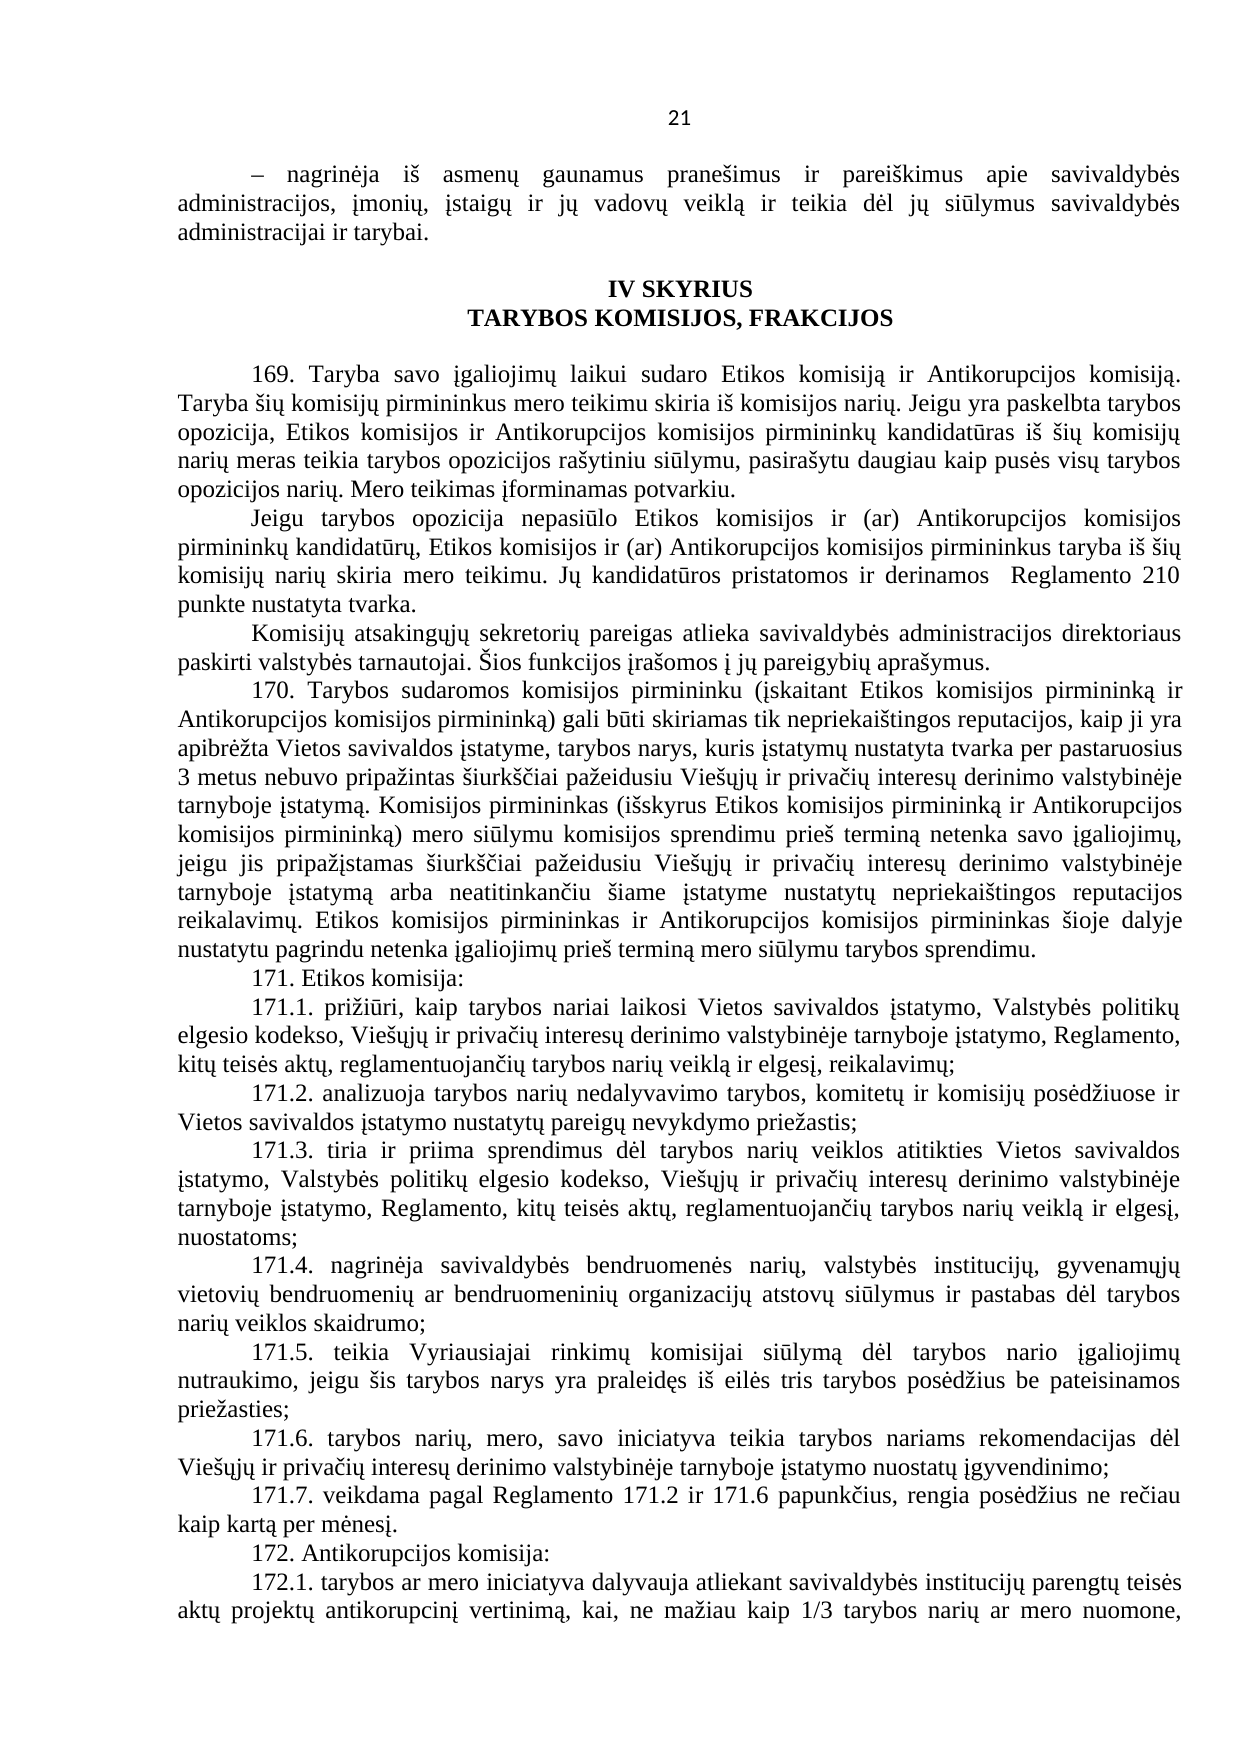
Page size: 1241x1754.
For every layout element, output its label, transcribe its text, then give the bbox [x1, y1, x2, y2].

text IV SKYRIUS [177, 274, 1183, 303]
text 172.1. tarybos ar mero iniciatyva dalyvauja atliekant savivaldybės institucijų parengtų teisės aktų projektų antikorupcinį vertinimą, kai, ne mažiau kaip 1/3 tarybos narių ar mero nuomone, [177, 1567, 1183, 1624]
text 169. Taryba savo įgaliojimų laikui sudaro Etikos komisiją ir Antikorupcijos komisiją. Taryba šių komisijų pirmininkus mero teikimu skiria iš komisijos narių. Jeigu yra paskelbta tarybos opozicija, Etikos komisijos ir Antikorupcijos komisijos pirmininkų kandidatūras iš šių komisijų narių meras teikia tarybos opozicijos rašytiniu siūlymu, pasirašytu daugiau kaip pusės visų tarybos opozicijos narių. Mero teikimas įforminamas potvarkiu. [177, 359, 1181, 503]
text – nagrinėja iš asmenų gaunamus pranešimus ir pareiškimus apie savivaldybės administracijos, įmonių, įstaigų ir jų vadovų veiklą ir teikia dėl jų siūlymus savivaldybės administracijai ir tarybai. [177, 159, 1181, 246]
text 171.5. teikia Vyriausiajai rinkimų komisijai siūlymą dėl tarybos nario įgaliojimų nutraukimo, jeigu šis tarybos narys yra praleidęs iš eilės tris tarybos posėdžius be pateisinamos priežasties; [177, 1337, 1181, 1423]
text 171.4. nagrinėja savivaldybės bendruomenės narių, valstybės institucijų, gyvenamųjų vietovių bendruomenių ar bendruomeninių organizacijų atstovų siūlymus ir pastabas dėl tarybos narių veiklos skaidrumo; [177, 1251, 1181, 1337]
text 171.7. veikdama pagal Reglamento 171.2 ir 171.6 papunkčius, rengia posėdžius ne rečiau kaip kartą per mėnesį. [177, 1481, 1181, 1538]
text Komisijų atsakingųjų sekretorių pareigas atlieka savivaldybės administracijos direktoriaus paskirti valstybės tarnautojai. Šios funkcijos įrašomos į jų pareigybių aprašymus. [177, 618, 1181, 676]
text 170. Tarybos sudaromos komisijos pirmininku (įskaitant Etikos komisijos pirmininką ir Antikorupcijos komisijos pirmininką) gali būti skiriamas tik nepriekaištingos reputacijos, kaip ji yra apibrėžta Vietos savivaldos įstatyme, tarybos narys, kuris įstatymų nustatyta tvarka per pastaruosius 3 metus nebuvo pripažintas šiurkščiai pažeidusiu Viešųjų ir privačių interesų derinimo valstybinėje tarnyboje įstatymą. Komisijos pirmininkas (išskyrus Etikos komisijos pirmininką ir Antikorupcijos komisijos pirmininką) mero siūlymu komisijos sprendimu prieš terminą netenka savo įgaliojimų, jeigu jis pripažįstamas šiurkščiai pažeidusiu Viešųjų ir privačių interesų derinimo valstybinėje tarnyboje įstatymą arba neatitinkančiu šiame įstatyme nustatytų nepriekaištingos reputacijos reikalavimų. Etikos komisijos pirmininkas ir Antikorupcijos komisijos pirmininkas šioje dalyje nustatytu pagrindu netenka įgaliojimų prieš terminą mero siūlymu tarybos sprendimu. [177, 676, 1183, 963]
text 171.6. tarybos narių, mero, savo iniciatyva teikia tarybos nariams rekomendacijas dėl Viešųjų ir privačių interesų derinimo valstybinėje tarnyboje įstatymo nuostatų įgyvendinimo; [177, 1423, 1181, 1481]
text TARYBOS KOMISIJOS, FRAKCIJOS [177, 303, 1183, 332]
text 171.2. analizuoja tarybos narių nedalyvavimo tarybos, komitetų ir komisijų posėdžiuose ir Vietos savivaldos įstatymo nustatytų pareigų nevykdymo priežastis; [177, 1078, 1181, 1136]
text 172. Antikorupcijos komisija: [177, 1538, 1183, 1567]
text 171.3. tiria ir priima sprendimus dėl tarybos narių veiklos atitikties Vietos savivaldos įstatymo, Valstybės politikų elgesio kodekso, Viešųjų ir privačių interesų derinimo valstybinėje tarnyboje įstatymo, Reglamento, kitų teisės aktų, reglamentuojančių tarybos narių veiklą ir elgesį, nuostatoms; [177, 1136, 1181, 1251]
text Jeigu tarybos opozicija nepasiūlo Etikos komisijos ir (ar) Antikorupcijos komisijos pirmininkų kandidatūrų, Etikos komisijos ir (ar) Antikorupcijos komisijos pirmininkus taryba iš šių komisijų narių skiria mero teikimu. Jų kandidatūros pristatomos ir derinamos Reglamento 210 punkte nustatyta tvarka. [177, 503, 1181, 618]
text 171.1. prižiūri, kaip tarybos nariai laikosi Vietos savivaldos įstatymo, Valstybės politikų elgesio kodekso, Viešųjų ir privačių interesų derinimo valstybinėje tarnyboje įstatymo, Reglamento, kitų teisės aktų, reglamentuojančių tarybos narių veiklą ir elgesį, reikalavimų; [177, 992, 1181, 1078]
text 171. Etikos komisija: [177, 963, 1181, 992]
